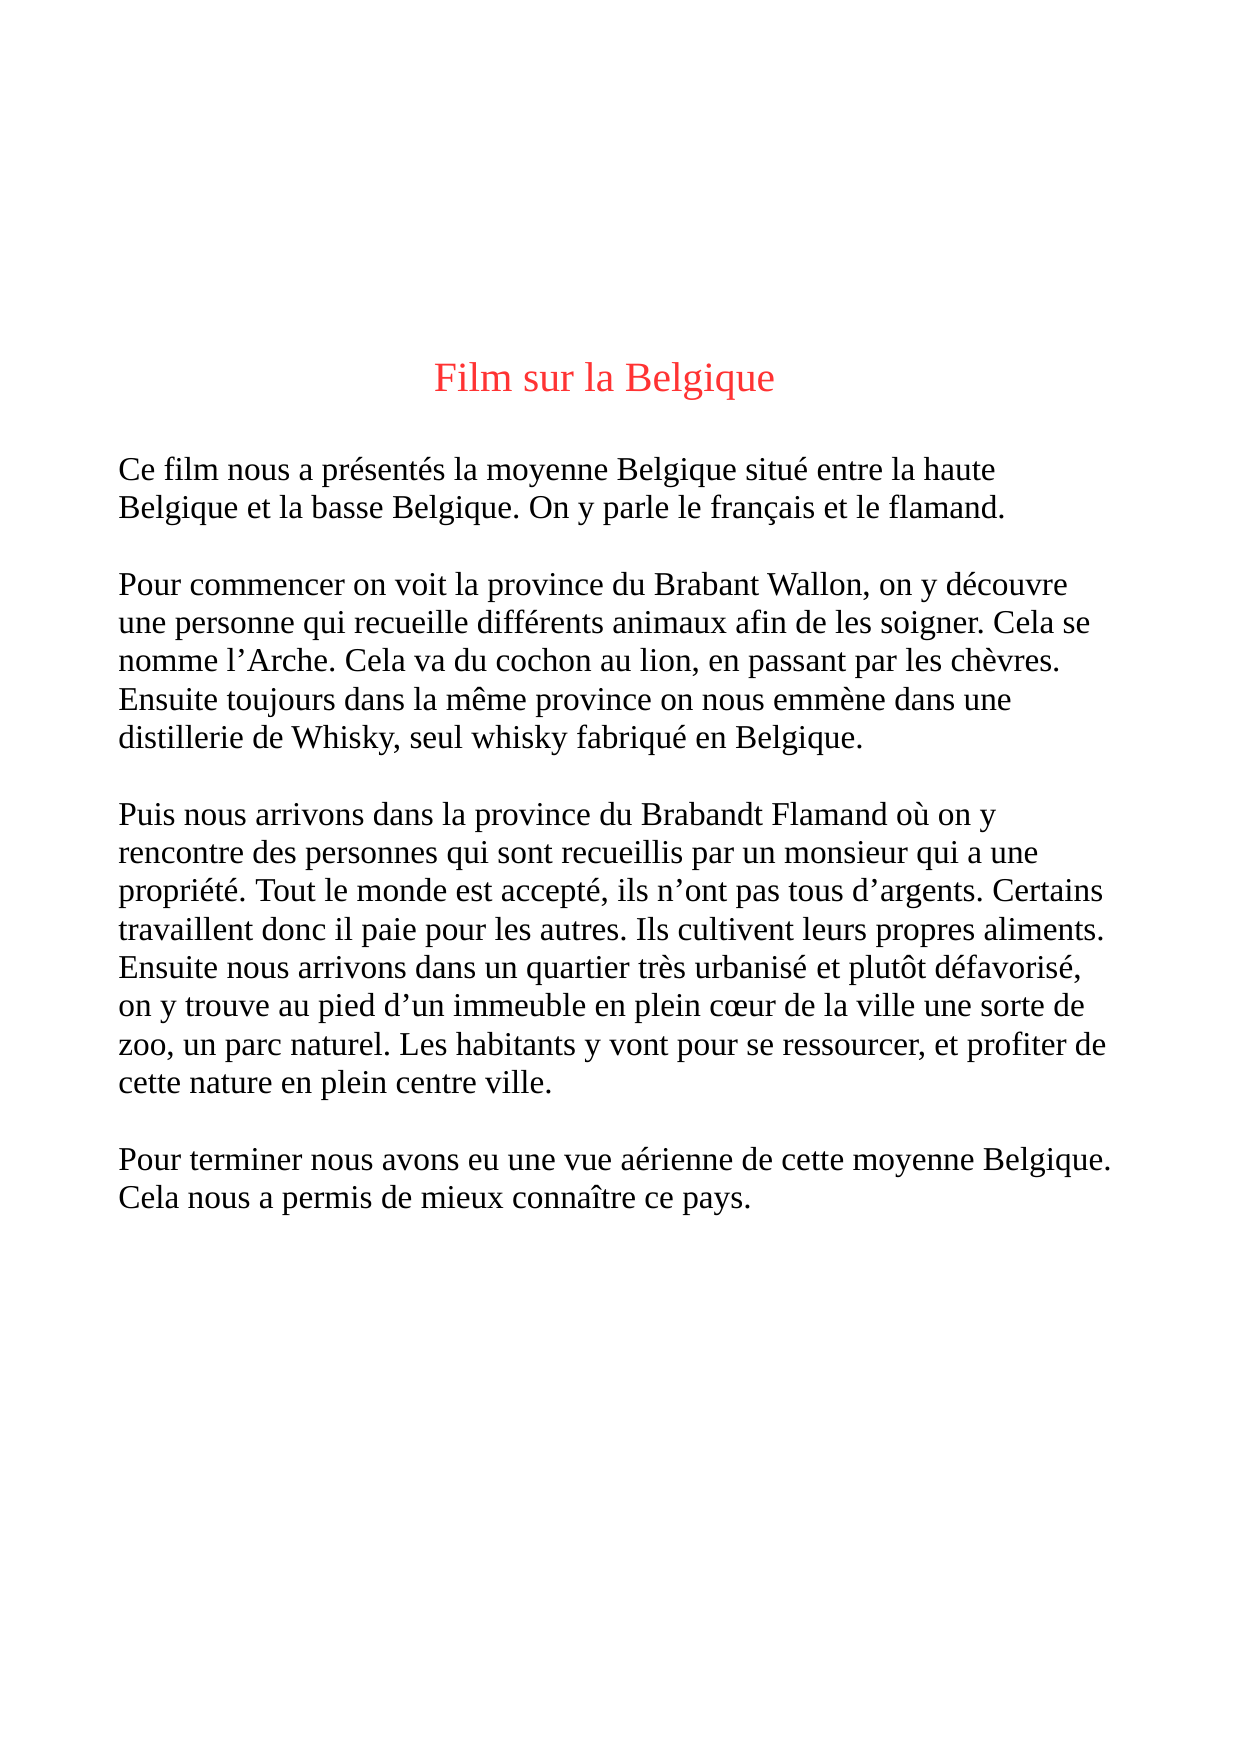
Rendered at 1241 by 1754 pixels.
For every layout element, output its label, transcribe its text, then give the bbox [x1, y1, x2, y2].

text Ce film nous a présentés la moyenne Belgique situé entre la haute Belgique et la basse Belgique. On y parle le français et le flamand. [118, 449, 1122, 525]
text Pour terminer nous avons eu une vue aérienne de cette moyenne Belgique. Cela nous a permis de mieux connaître ce pays. [118, 1139, 1122, 1215]
text Film sur la Belgique [118, 353, 1122, 401]
text Puis nous arrivons dans la province du Brabandt Flamand où on y rencontre des personnes qui sont recueillis par un monsieur qui a une propriété. Tout le monde est accepté, ils n’ont pas tous d’argents. Certains travaillent donc il paie pour les autres. Ils cultivent leurs propres aliments. [118, 794, 1122, 947]
text Ensuite toujours dans la même province on nous emmène dans une distillerie de Whisky, seul whisky fabriqué en Belgique. [118, 679, 1122, 755]
text Ensuite nous arrivons dans un quartier très urbanisé et plutôt défavorisé, on y trouve au pied d’un immeuble en plein cœur de la ville une sorte de zoo, un parc naturel. Les habitants y vont pour se ressourcer, et profiter de cette nature en plein centre ville. [118, 947, 1122, 1100]
text Pour commencer on voit la province du Brabant Wallon, on y découvre une personne qui recueille différents animaux afin de les soigner. Cela se nomme l’Arche. Cela va du cochon au lion, en passant par les chèvres. [118, 564, 1122, 679]
